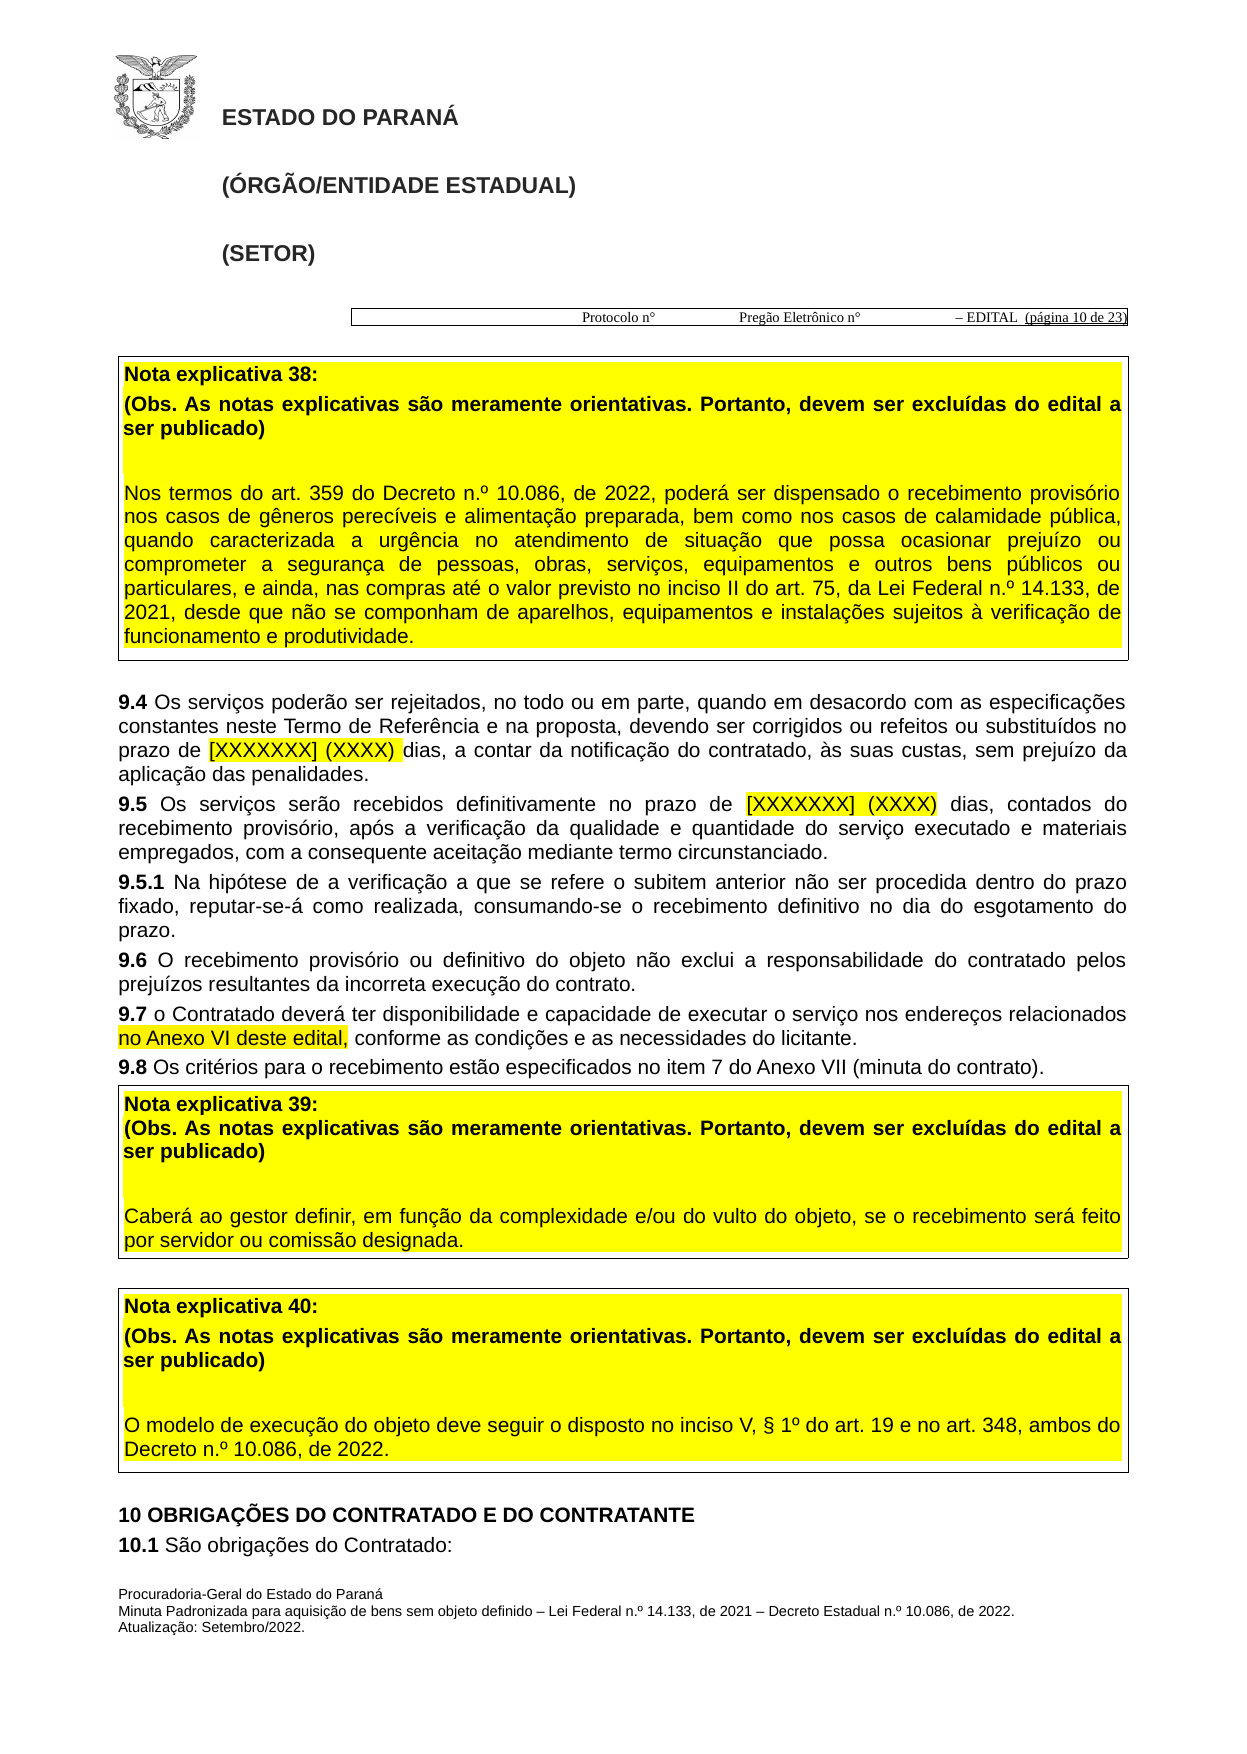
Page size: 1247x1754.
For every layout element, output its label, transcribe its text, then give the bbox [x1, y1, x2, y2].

table_header Nota explicativa 40: (Obs. As notas explicativas são meramente orientativas. Portanto, devem ser excluídas do edital a ser publicado) O modelo de execução do objeto deve seguir o disposto no inciso V, § 1º do art. 19 e no art. 348, ambos do Decreto n.º 10.086, de 2022. [119, 1289, 1128, 1472]
text 9.8 Os critérios para o recebimento estão especificados no item 7 do Anexo VII (minuta do contrato). [118, 1055, 1128, 1079]
text 9.7 o Contratado deverá ter disponibilidade e capacidade de executar o serviço nos endereços relacionados no Anexo VI deste edital, conforme as condições e as necessidades do licitante. [118, 1001, 1128, 1049]
text 10.1 São obrigações do Contratado: [118, 1532, 1128, 1556]
text 9.4 Os serviços poderão ser rejeitados, no todo ou em parte, quando em desacordo com as especificações constantes neste Termo de Referência e na proposta, devendo ser corrigidos ou refeitos ou substituídos no prazo de [XXXXXXX] (XXXX) dias, a contar da notificação do contratado, às suas custas, sem prejuízo da aplicação das penalidades. [118, 690, 1128, 786]
text 9.5.1 Na hipótese de a verificação a que se refere o subitem anterior não ser procedida dentro do prazo fixado, reputar-se-á como realizada, consumando-se o recebimento definitivo no dia do esgotamento do prazo. [118, 870, 1128, 942]
table_header Nota explicativa 38: (Obs. As notas explicativas são meramente orientativas. Portanto, devem ser excluídas do edital a ser publicado) Nos termos do art. 359 do Decreto n.º 10.086, de 2022, poderá ser dispensado o recebimento provisório nos casos de gêneros perecíveis e alimentação preparada, bem como nos casos de calamidade pública, quando caracterizada a urgência no atendimento de situação que possa ocasionar prejuízo ou comprometer a segurança de pessoas, obras, serviços, equipamentos e outros bens públicos ou particulares, e ainda, nas compras até o valor previsto no inciso II do art. 75, da Lei Federal n.º 14.133, de 2021, desde que não se componham de aparelhos, equipamentos e instalações sujeitos à verificação de funcionamento e produtividade. [119, 357, 1128, 660]
text 9.5 Os serviços serão recebidos definitivamente no prazo de [XXXXXXX] (XXXX) dias, contados do recebimento provisório, após a verificação da qualidade e quantidade do serviço executado e materiais empregados, com a consequente aceitação mediante termo circunstanciado. [118, 792, 1128, 864]
text 9.6 O recebimento provisório ou definitivo do objeto não exclui a responsabilidade do contratado pelos prejuízos resultantes da incorreta execução do contrato. [118, 947, 1128, 995]
table_header Nota explicativa 39: (Obs. As notas explicativas são meramente orientativas. Portanto, devem ser excluídas do edital a ser publicado) Caberá ao gestor definir, em função da complexidade e/ou do vulto do objeto, se o recebimento será feito por servidor ou comissão designada. [119, 1086, 1128, 1257]
text 10 OBRIGAÇÕES DO CONTRATADO E DO CONTRATANTE [118, 1503, 1128, 1527]
